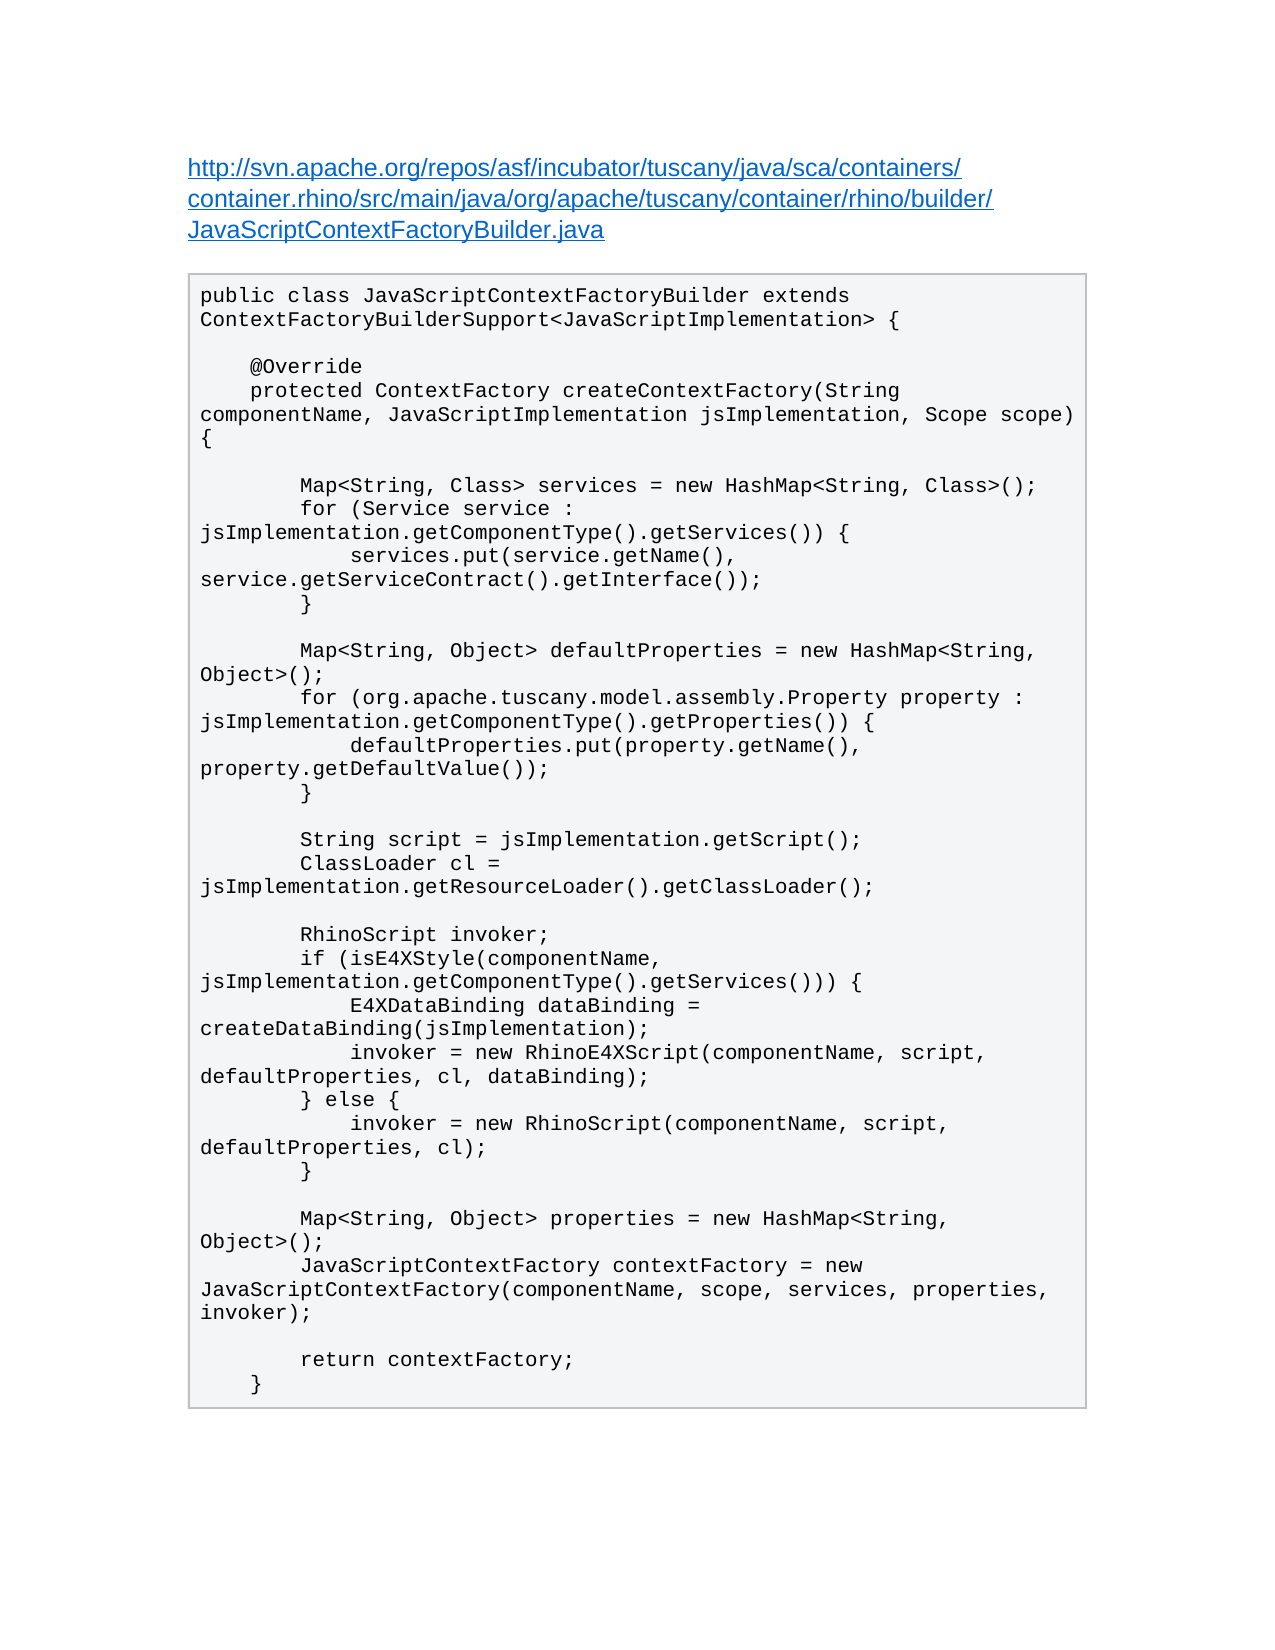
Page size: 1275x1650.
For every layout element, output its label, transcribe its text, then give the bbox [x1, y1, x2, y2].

text Map<String, Object> properties = new HashMap<String, Object>(); [190, 1195, 1085, 1242]
text JavaScriptContextFactory contextFactory = new JavaScriptContextFactory(componentName, scope, services, properties, invoker); [190, 1242, 1085, 1313]
text } [190, 1148, 1085, 1171]
text ClassLoader cl = jsImplementation.getResourceLoader().getClassLoader(); [190, 840, 1085, 888]
text } else { [190, 1077, 1085, 1101]
text protected ContextFactory createContextFactory(String componentName, JavaScriptImplementation jsImplementation, Scope scope) { [190, 367, 1085, 438]
text return contextFactory; [190, 1337, 1085, 1361]
text for (org.apache.tuscany.model.assembly.Property property : jsImplementation.getComponentType().getProperties()) { [190, 675, 1085, 722]
text } [190, 580, 1085, 604]
text Map<String, Object> defaultProperties = new HashMap<String, Object>(); [190, 628, 1085, 675]
text invoker = new RhinoE4XScript(componentName, script, defaultProperties, cl, dataBinding); [190, 1029, 1085, 1077]
text services.put(service.getName(), service.getServiceContract().getInterface()); [190, 533, 1085, 580]
text http://svn.apache.org/repos/asf/incubator/tuscany/java/sca/containers/container.rhino/src/main/java/org/apache/tuscany/container/rhino/builder/JavaScriptContextFactoryBuilder.java [187, 150, 1087, 244]
text String script = jsImplementation.getScript(); [190, 817, 1085, 840]
text E4XDataBinding dataBinding = createDataBinding(jsImplementation); [190, 982, 1085, 1029]
text } [190, 769, 1085, 793]
text defaultProperties.put(property.getName(), property.getDefaultValue()); [190, 722, 1085, 769]
text @Override [190, 344, 1085, 367]
text invoker = new RhinoScript(componentName, script, defaultProperties, cl); [190, 1101, 1085, 1148]
text if (isE4XStyle(componentName, jsImplementation.getComponentType().getServices())) { [190, 935, 1085, 982]
text RhinoScript invoker; [190, 911, 1085, 935]
text Map<String, Class> services = new HashMap<String, Class>(); [190, 462, 1085, 486]
text public class JavaScriptContextFactoryBuilder extends ContextFactoryBuilderSupport<JavaScriptImplementation> { [190, 275, 1085, 320]
text for (Service service : jsImplementation.getComponentType().getServices()) { [190, 486, 1085, 533]
text } [190, 1361, 1085, 1407]
